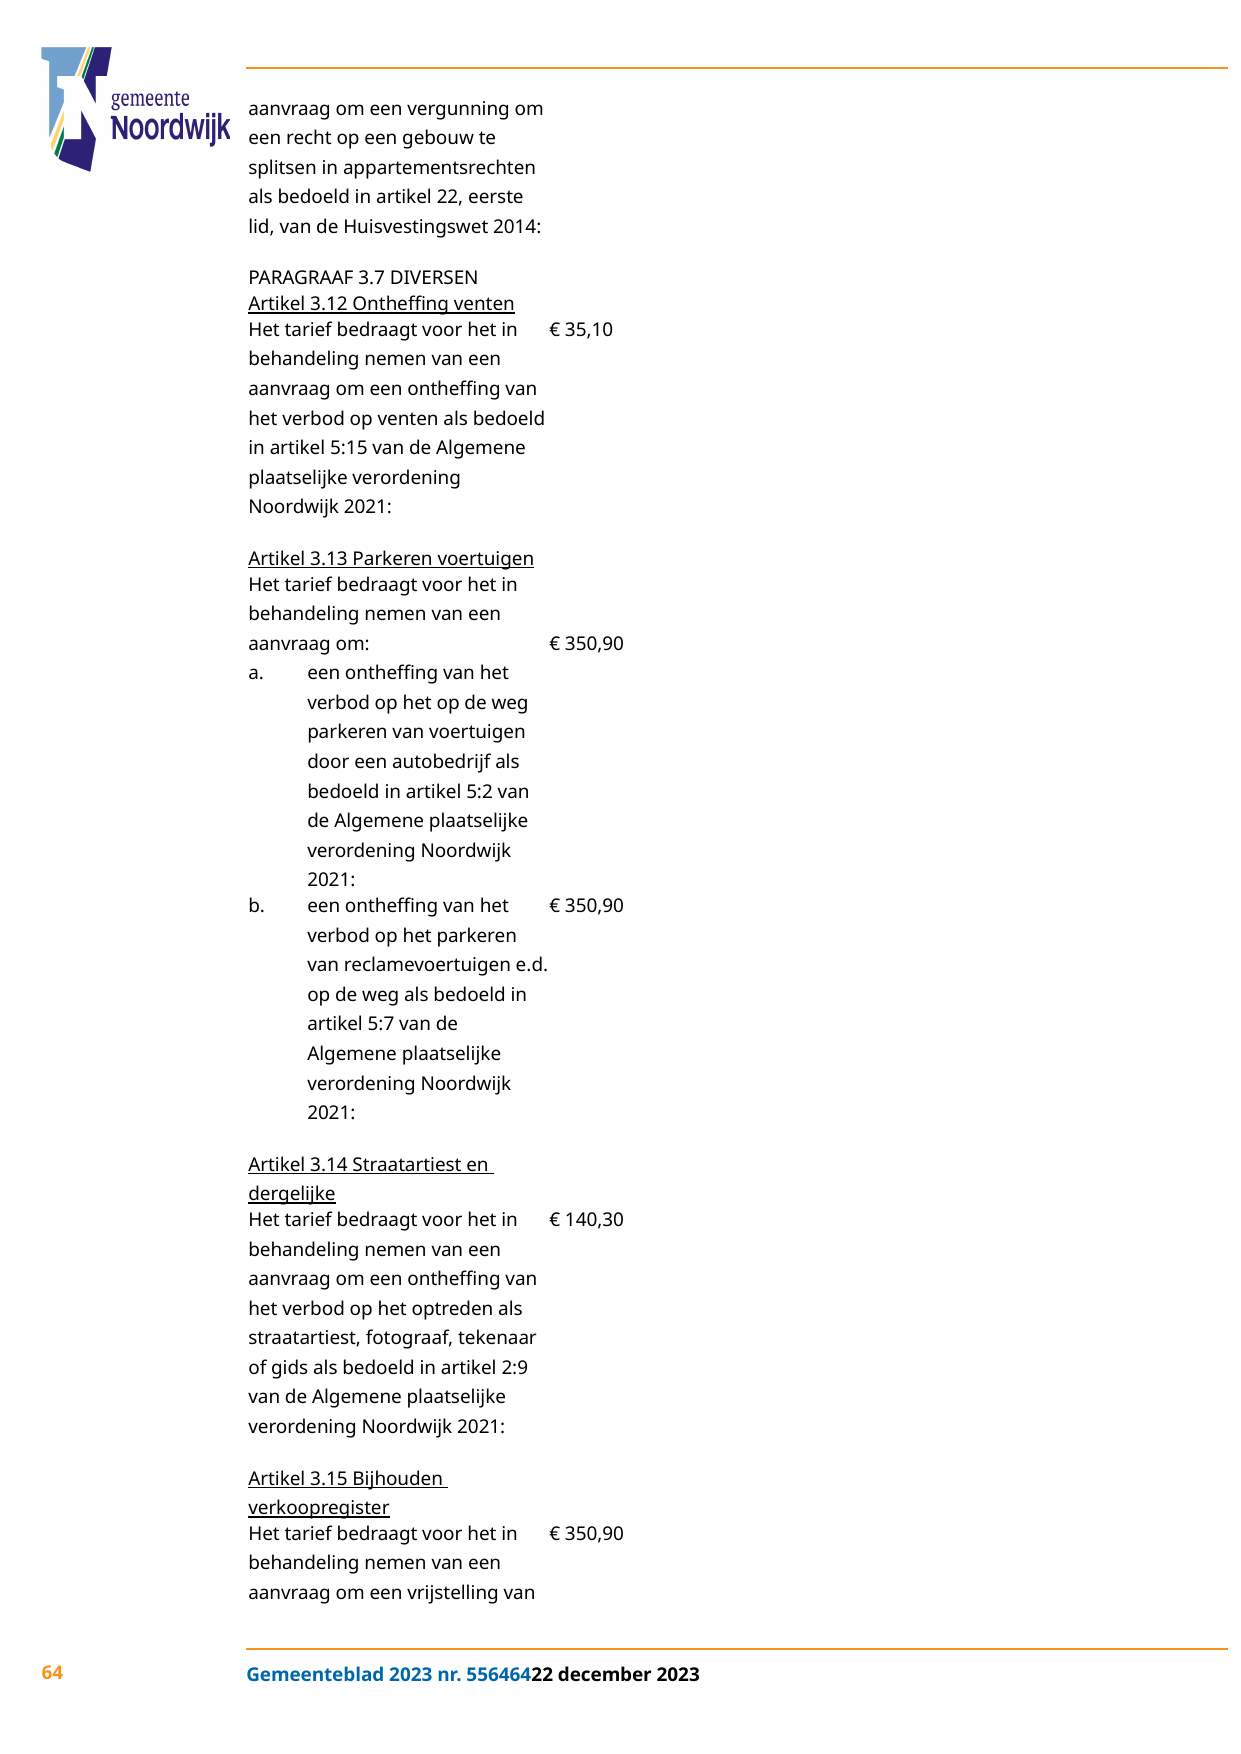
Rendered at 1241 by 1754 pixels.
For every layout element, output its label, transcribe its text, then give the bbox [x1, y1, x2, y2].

table_cell Het tarief bedraagt voor het in behandeling nemen van een aanvraag om een vrijstelling van [248, 1520, 549, 1605]
table_cell € 35,10 [549, 316, 1152, 519]
table_cell € 350,90 [549, 892, 1152, 1125]
table_cell [248, 519, 549, 545]
table_cell [549, 519, 1152, 545]
table_cell Het tarief bedraagt voor het in behandeling nemen van een aanvraag om: een ontheffing van het verbod op het op de weg parkeren van voertuigen door een autobedrijf als bedoeld in artikel 5:2 van de Algemene plaatselijke verordening Noordwijk 2021: [248, 571, 549, 892]
table_cell [549, 95, 1152, 239]
table_cell € 350,90 [549, 571, 1152, 892]
table_cell Artikel 3.14 Straatartiest en dergelijke [248, 1151, 549, 1206]
picture [41, 47, 231, 172]
table_cell Het tarief bedraagt voor het in behandeling nemen van een aanvraag om een ontheffing van het verbod op het optreden als straatartiest, fotograaf, tekenaar of gids als bedoeld in artikel 2:9 van de Algemene plaatselijke verordening Noordwijk 2021: [248, 1206, 549, 1439]
table_cell [549, 1125, 1152, 1151]
table_cell Artikel 3.12 Ontheffing venten [248, 290, 549, 316]
table_cell [549, 265, 1152, 290]
table_cell Artikel 3.15 Bijhouden verkoopregister [248, 1465, 549, 1520]
table_cell een ontheffing van het verbod op het parkeren van reclamevoertuigen e.d. op de weg als bedoeld in artikel 5:7 van de Algemene plaatselijke verordening Noordwijk 2021: [248, 892, 549, 1125]
table_cell PARAGRAAF 3.7 DIVERSEN [248, 265, 549, 290]
table_cell [549, 1439, 1152, 1465]
table_cell [248, 239, 549, 264]
table_cell € 350,90 [549, 1520, 1152, 1605]
table_cell [549, 290, 1152, 316]
table_cell aanvraag om een vergunning om een recht op een gebouw te splitsen in appartementsrechten als bedoeld in artikel 22, eerste lid, van de Huisvestingswet 2014: [248, 95, 549, 239]
table_cell Het tarief bedraagt voor het in behandeling nemen van een aanvraag om een ontheffing van het verbod op venten als bedoeld in artikel 5:15 van de Algemene plaatselijke verordening Noordwijk 2021: [248, 316, 549, 519]
table_cell [549, 545, 1152, 571]
table_cell Artikel 3.13 Parkeren voertuigen [248, 545, 549, 571]
table_cell [248, 1439, 549, 1465]
table_cell [549, 1151, 1152, 1206]
table_cell [549, 239, 1152, 264]
table_cell [248, 1125, 549, 1151]
table_cell € 140,30 [549, 1206, 1152, 1439]
table_cell [549, 1465, 1152, 1520]
